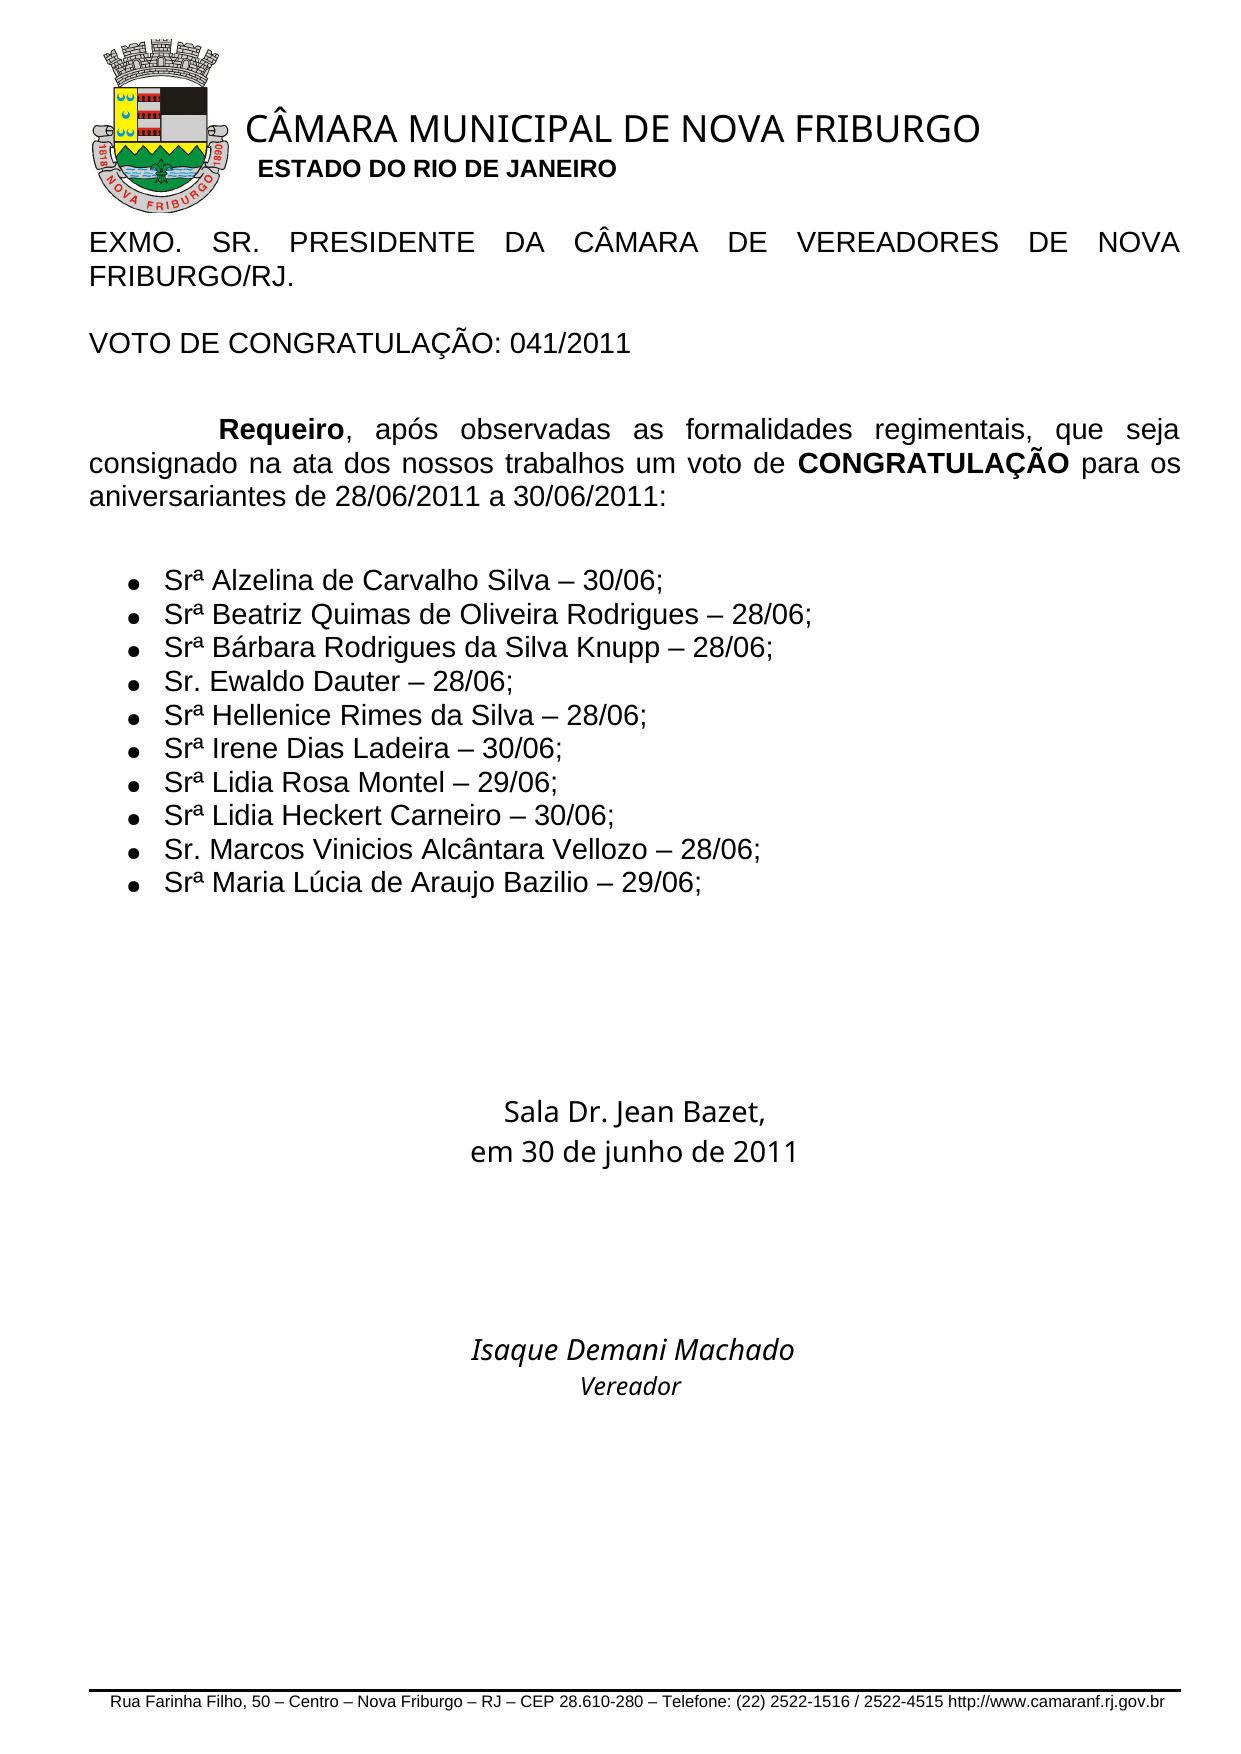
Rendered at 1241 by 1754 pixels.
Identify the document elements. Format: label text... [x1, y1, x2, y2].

list Srª Bárbara Rodrigues da Silva Knupp – 28/06; [126, 631, 1181, 664]
list Srª Beatriz Quimas de Oliveira Rodrigues – 28/06; [126, 597, 1181, 631]
text VOTO DE CONGRATULAÇÃO: 041/2011 [89, 326, 1181, 360]
list Srª Irene Dias Ladeira – 30/06; [126, 731, 1181, 765]
list Srª Lidia Heckert Carneiro – 30/06; [126, 798, 1181, 832]
text Vereador [89, 1369, 1181, 1403]
list Srª Alzelina de Carvalho Silva – 30/06; [126, 563, 1181, 597]
text em 30 de junho de 2011 [89, 1131, 1181, 1171]
list Sr. Ewaldo Dauter – 28/06; [126, 664, 1181, 698]
text Requeiro, após observadas as formalidades regimentais, que seja consignado na ata dos nossos trabalhos um voto de CONGRATULAÇÃO para os aniversariantes de 28/06/2011 a 30/06/2011: [89, 412, 1181, 513]
list Sr. Marcos Vinicios Alcântara Vellozo – 28/06; [126, 832, 1181, 865]
list Srª Maria Lúcia de Araujo Bazilio – 29/06; [126, 865, 1181, 899]
list Srª Lidia Rosa Montel – 29/06; [126, 765, 1181, 798]
text Isaque Demani Machado [89, 1329, 1181, 1369]
text Sala Dr. Jean Bazet, [89, 1091, 1181, 1131]
text EXMO. SR. PRESIDENTE DA CÂMARA DE VEREADORES DE NOVA FRIBURGO/RJ. [89, 226, 1181, 293]
list Srª Hellenice Rimes da Silva – 28/06; [126, 698, 1181, 731]
